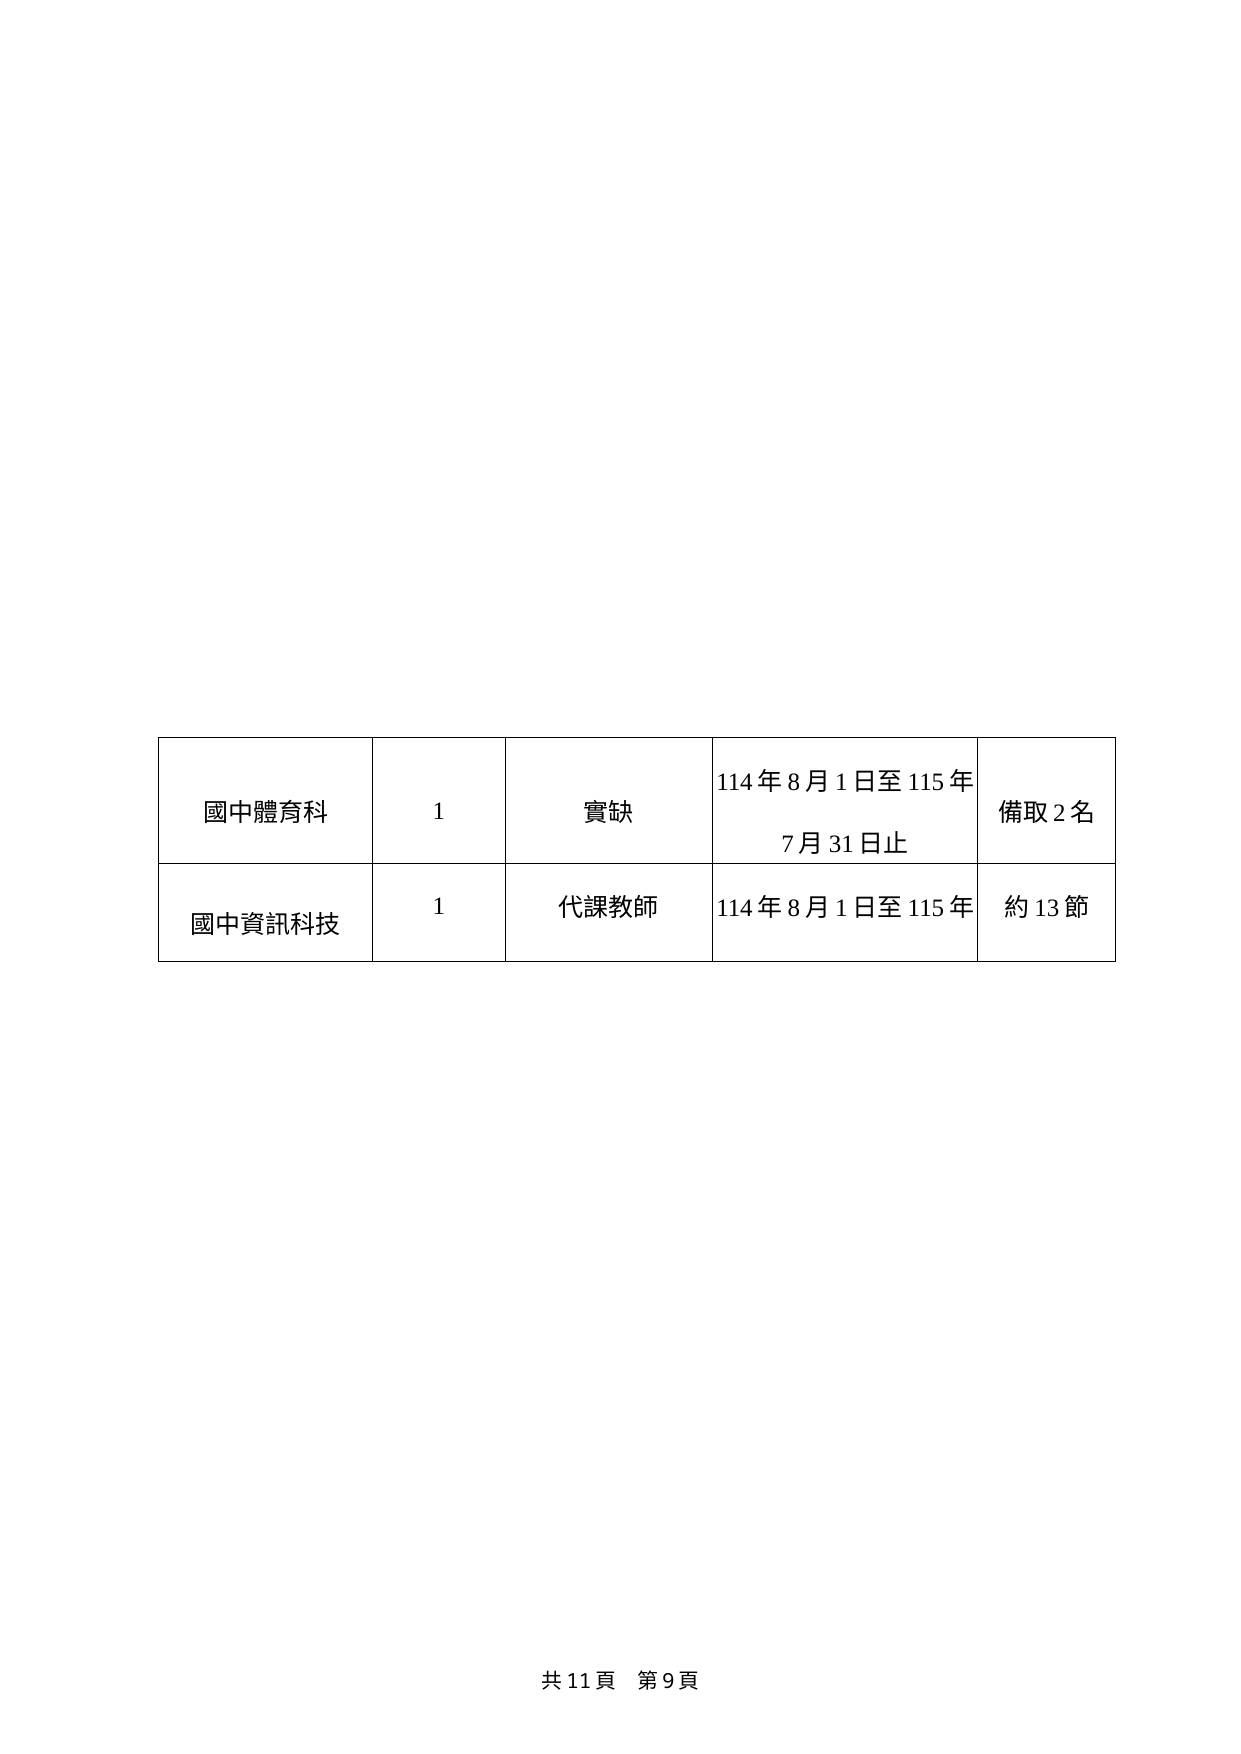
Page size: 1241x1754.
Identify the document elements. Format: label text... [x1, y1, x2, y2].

table_cell 1 [373, 738, 505, 863]
table_cell 國中資訊科技 [159, 864, 372, 961]
table_cell 實缺 [506, 738, 712, 863]
table_cell 114年8月1日至115年7月31日止 [713, 738, 977, 863]
table_cell 約13節 [978, 864, 1115, 961]
table_cell 114年8月1日至115年 [713, 864, 977, 961]
table_cell 代課教師 [506, 864, 712, 961]
table_cell 1 [373, 864, 505, 961]
table_cell 國中體育科 [159, 738, 372, 863]
table_cell 備取2名 [978, 738, 1115, 863]
